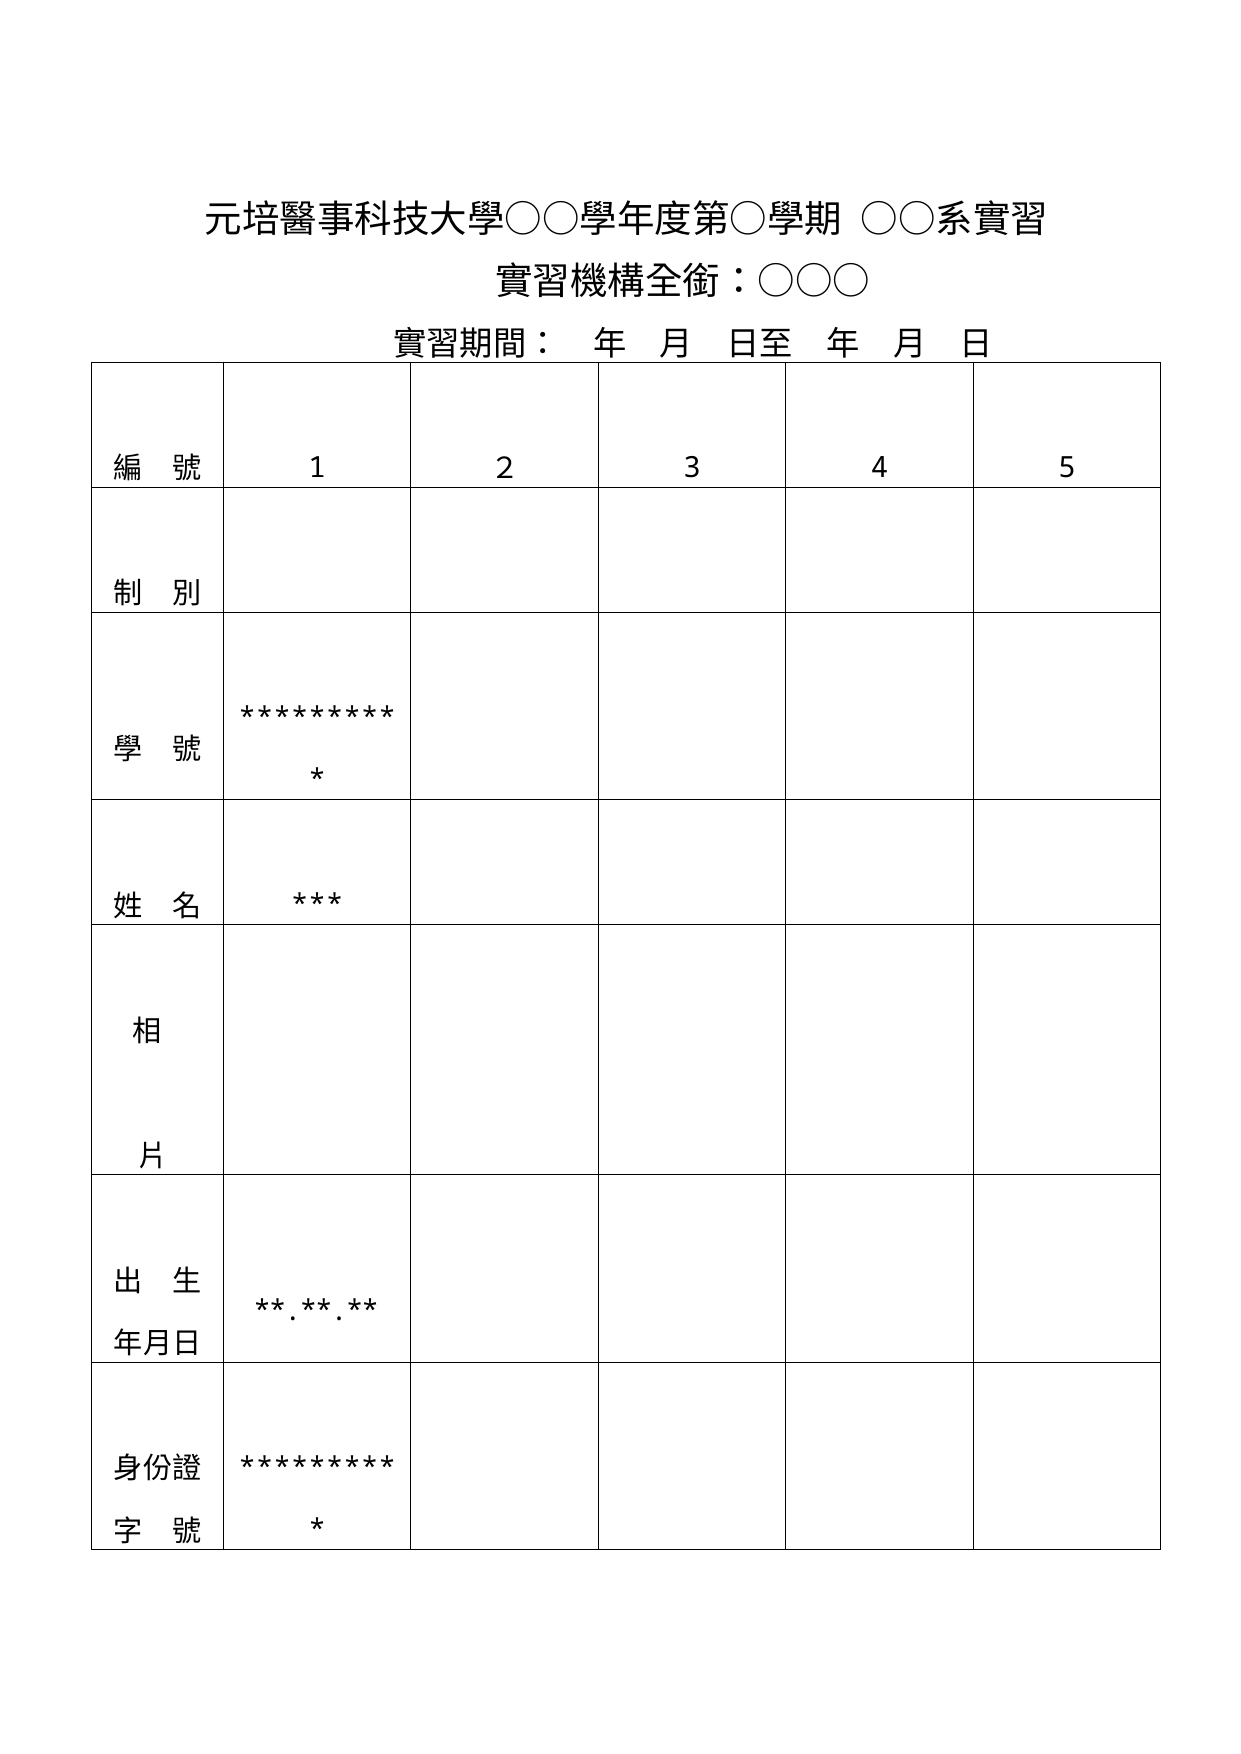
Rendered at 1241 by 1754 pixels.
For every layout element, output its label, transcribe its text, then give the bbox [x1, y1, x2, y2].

table_cell [974, 1175, 1160, 1362]
table_cell [786, 613, 973, 799]
table_cell 編 號 [92, 363, 223, 487]
table_cell 4 [786, 363, 973, 487]
table_cell 5 [974, 363, 1160, 487]
table_cell [411, 925, 598, 1174]
table_cell [224, 488, 410, 612]
table_cell [974, 925, 1160, 1174]
table_cell 3 [599, 363, 785, 487]
table_cell [974, 613, 1160, 799]
table_cell [599, 1363, 785, 1549]
table_cell [599, 613, 785, 799]
table_cell 制 別 [92, 488, 223, 612]
table_cell [974, 488, 1160, 612]
table_cell [786, 1175, 973, 1362]
table_cell 相 片 [92, 925, 223, 1174]
table_cell 出 生 年月日 [92, 1175, 223, 1362]
table_cell [974, 1363, 1160, 1549]
table_cell 身份證 字 號 [92, 1363, 223, 1549]
table_header 元培醫事科技大學○○學年度第○學期 ○○系實習 實習機構全銜：○○○ 實習期間： 年 月 日至 年 月 日 [92, 174, 1161, 362]
table_cell [599, 925, 785, 1174]
table_cell 1 [224, 363, 410, 487]
table_cell [974, 800, 1160, 924]
table_cell 學 號 [92, 613, 223, 799]
table_cell [786, 488, 973, 612]
table_cell [786, 800, 973, 924]
table_cell [224, 925, 410, 1174]
table_cell [411, 1175, 598, 1362]
table_cell [411, 488, 598, 612]
table_cell **.**.** [224, 1175, 410, 1362]
table_cell [599, 488, 785, 612]
table_cell [599, 1175, 785, 1362]
table_cell [786, 1363, 973, 1549]
table_cell [411, 800, 598, 924]
table_cell [786, 925, 973, 1174]
table_cell ********** [224, 613, 410, 799]
table_cell [599, 800, 785, 924]
table_cell ２ [411, 363, 598, 487]
table_cell 姓 名 [92, 800, 223, 924]
table_cell [411, 1363, 598, 1549]
table_cell ********** [224, 1363, 410, 1549]
table_cell [411, 613, 598, 799]
table_cell *** [224, 800, 410, 924]
